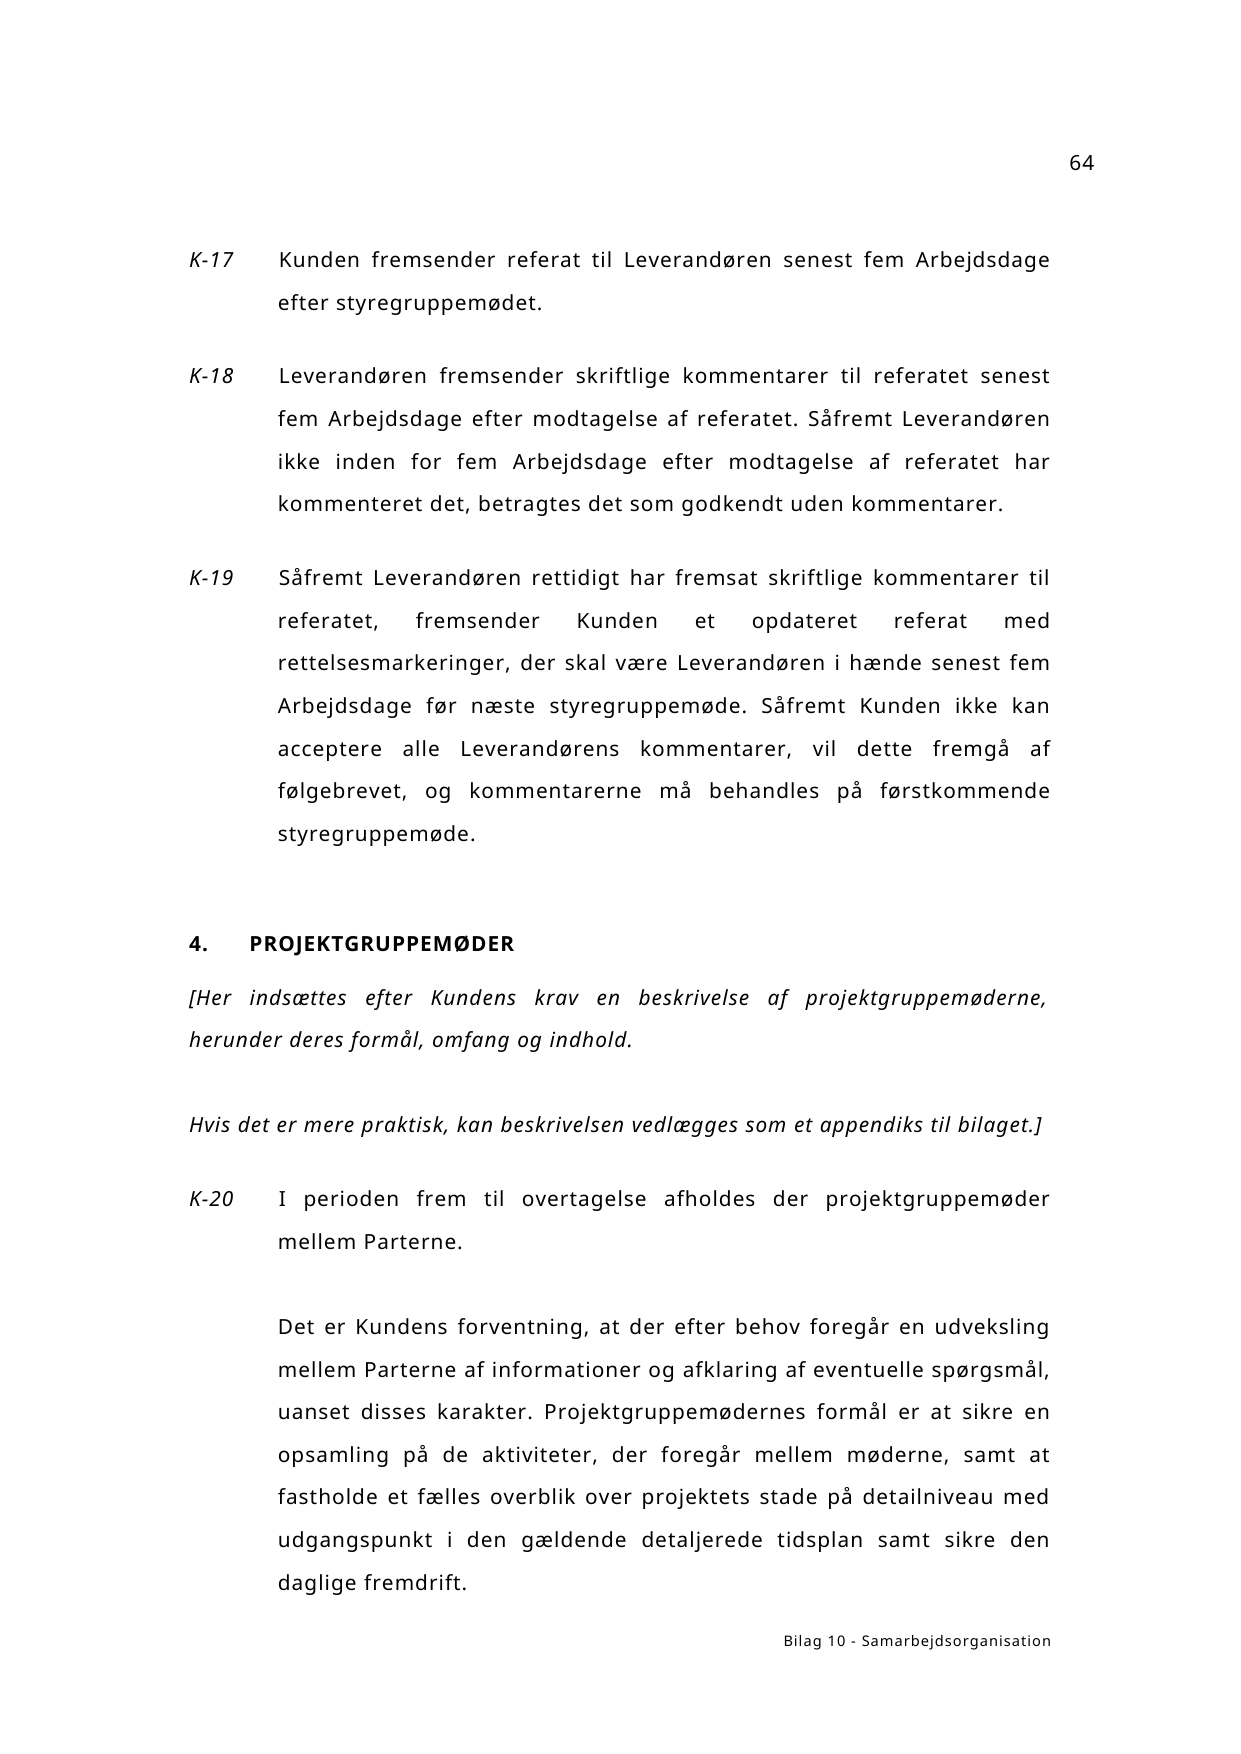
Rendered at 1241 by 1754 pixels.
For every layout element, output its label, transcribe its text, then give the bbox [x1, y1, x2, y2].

text Det er Kundens forventning, at der efter behov foregår en udveksling mellem Parterne af informationer og afklaring af eventuelle spørgsmål, uanset disses karakter. Projektgruppemødernes formål er at sikre en opsamling på de aktiviteter, der foregår mellem møderne, samt at fastholde et fælles overblik over projektets stade på detailniveau med udgangspunkt i den gældende detaljerede tidsplan samt sikre den daglige fremdrift. [189, 1312, 1051, 1596]
list Kunden fremsender referat til Leverandøren senest fem Arbejdsdage efter styregruppemødet. [189, 245, 1051, 316]
subtitle Projektgruppemøder [189, 929, 1051, 957]
text [Her indsættes efter Kundens krav en beskrivelse af projektgruppemøderne, herunder deres formål, omfang og indhold. [189, 983, 1051, 1054]
list I perioden frem til overtagelse afholdes der projektgruppemøder mellem Parterne. [189, 1184, 1051, 1255]
text Hvis det er mere praktisk, kan beskrivelsen vedlægges som et appendiks til bilaget.] [189, 1110, 1051, 1139]
list Såfremt Leverandøren rettidigt har fremsat skriftlige kommentarer til referatet, fremsender Kunden et opdateret referat med rettelsesmarkeringer, der skal være Leverandøren i hænde senest fem Arbejdsdage før næste styregruppemøde. Såfremt Kunden ikke kan acceptere alle Leverandørens kommentarer, vil dette fremgå af følgebrevet, og kommentarerne må behandles på førstkommende styregruppemøde. [189, 563, 1051, 847]
list Leverandøren fremsender skriftlige kommentarer til referatet senest fem Arbejdsdage efter modtagelse af referatet. Såfremt Leverandøren ikke inden for fem Arbejdsdage efter modtagelse af referatet har kommenteret det, betragtes det som godkendt uden kommentarer. [189, 362, 1051, 518]
